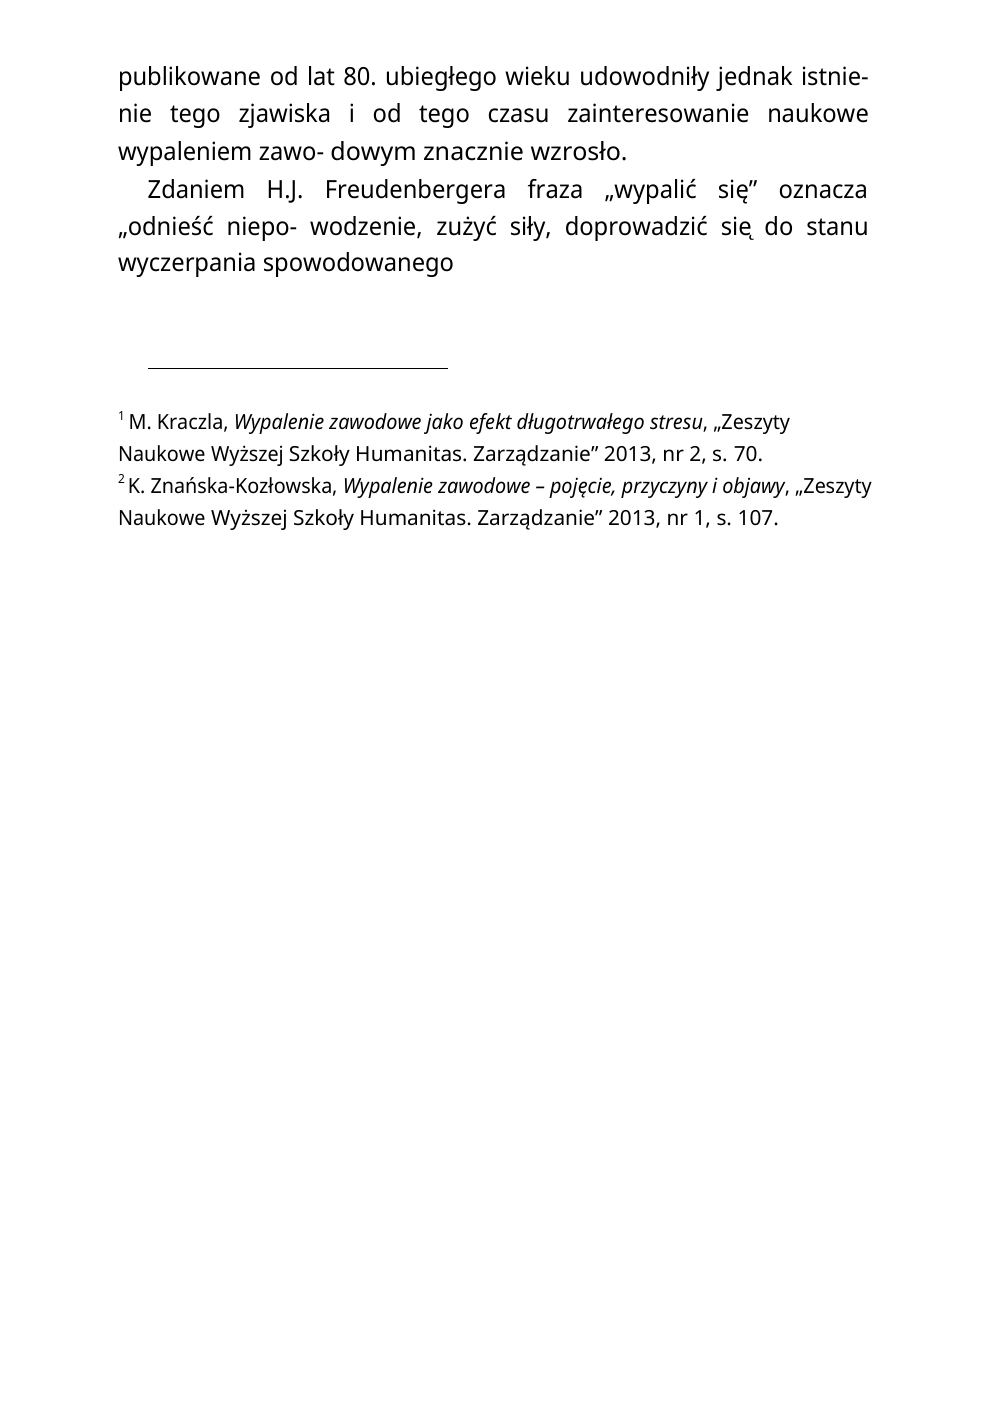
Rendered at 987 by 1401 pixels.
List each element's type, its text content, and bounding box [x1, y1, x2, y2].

text 2 K. Znańska-Kozłowska, Wypalenie zawodowe – pojęcie, przyczyny i objawy, „Zeszyty Naukowe Wyższej Szkoły Humanitas. Zarządzanie” 2013, nr 1, s. 107. [118, 471, 880, 532]
text 1 M. Kraczla, Wypalenie zawodowe jako efekt długotrwałego stresu, „Zeszyty Naukowe Wyższej Szkoły Humanitas. Zarządzanie” 2013, nr 2, s. 70. [118, 407, 880, 467]
text Zdaniem H.J. Freudenbergera fraza „wypalić się” oznacza „odnieść niepo- wodzenie, zużyć siły, doprowadzić się do stanu wyczerpania spowodowanego [118, 171, 869, 279]
text publikowane od lat 80. ubiegłego wieku udowodniły jednak istnie- nie tego zjawiska i od tego czasu zainteresowanie naukowe wypaleniem zawo- dowym znacznie wzrosło. [118, 58, 869, 168]
